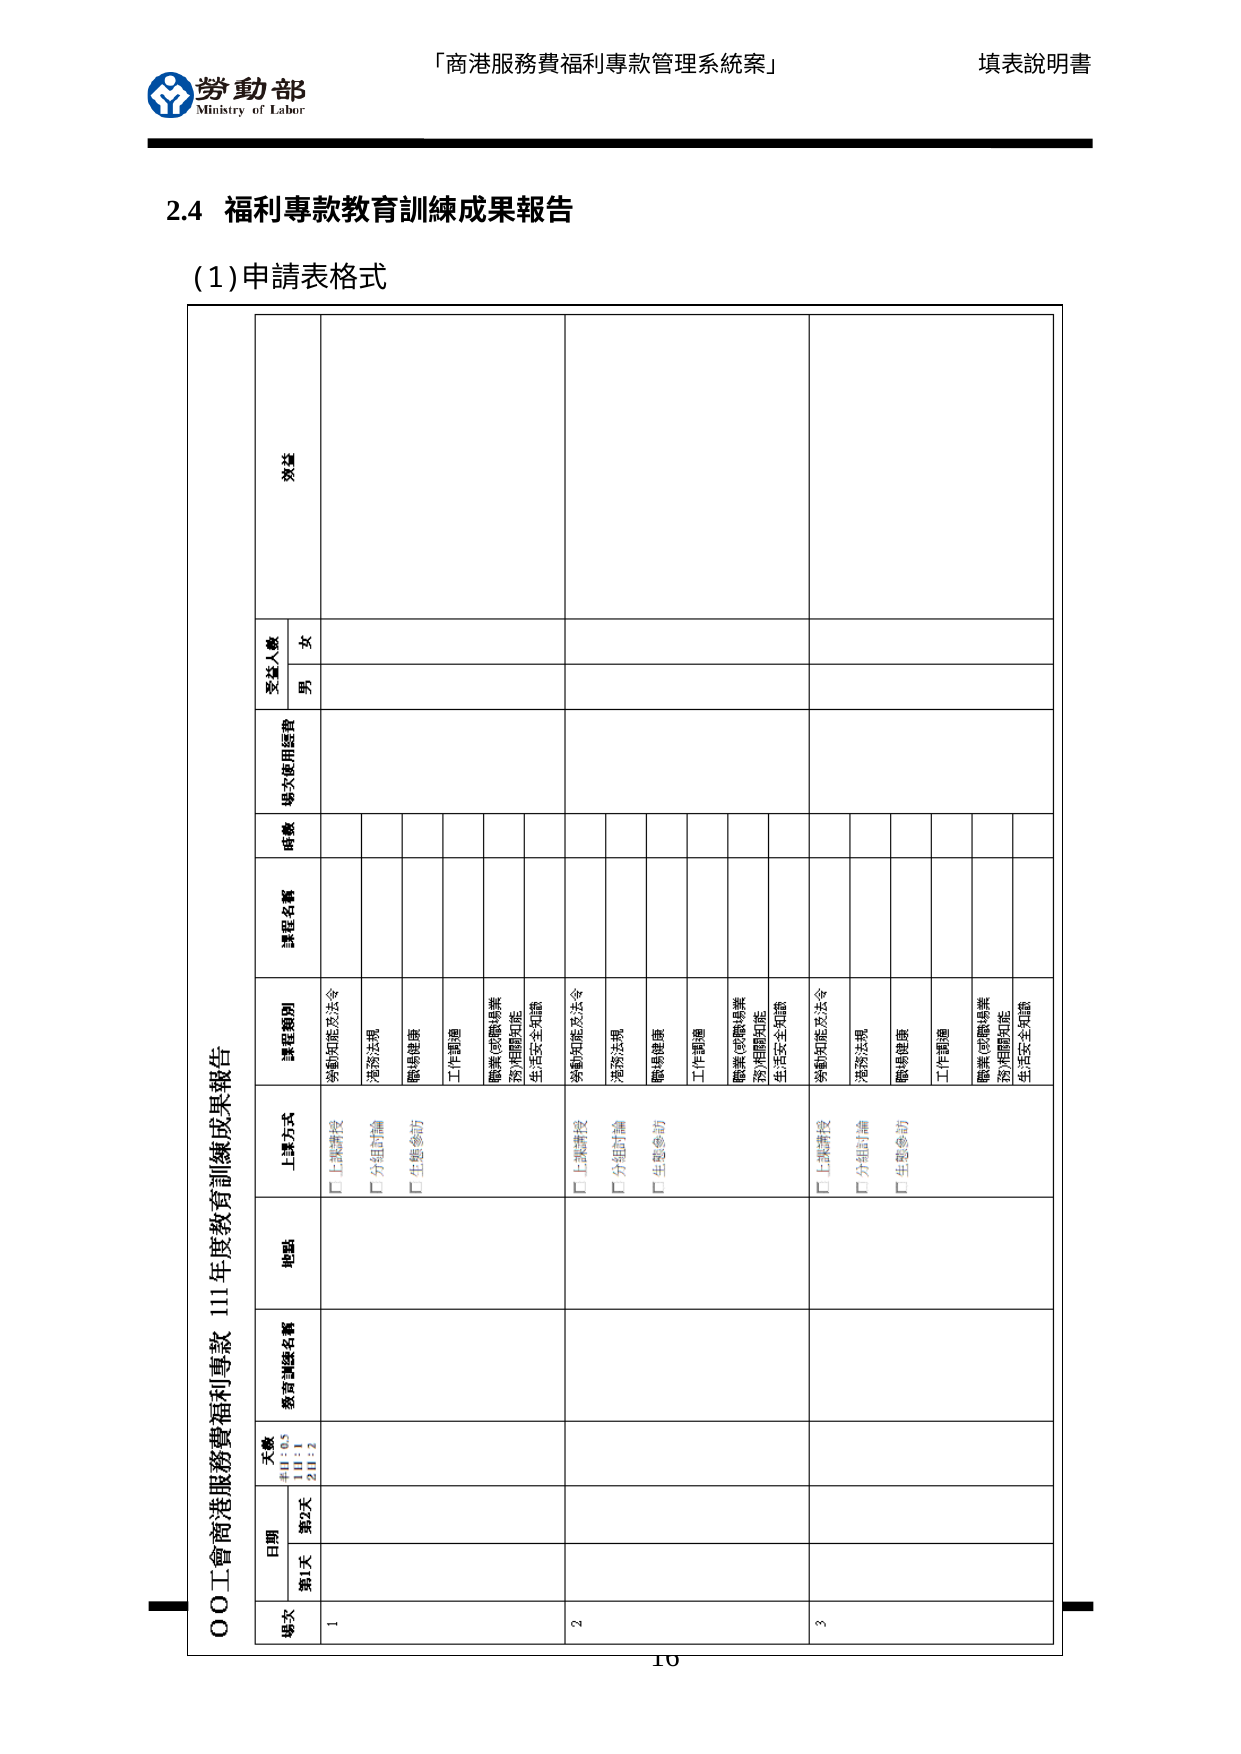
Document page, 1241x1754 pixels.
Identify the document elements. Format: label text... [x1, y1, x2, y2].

list 申請表格式 [189, 253, 1092, 296]
subtitle 福利專款教育訓練成果報告 [166, 187, 1092, 228]
